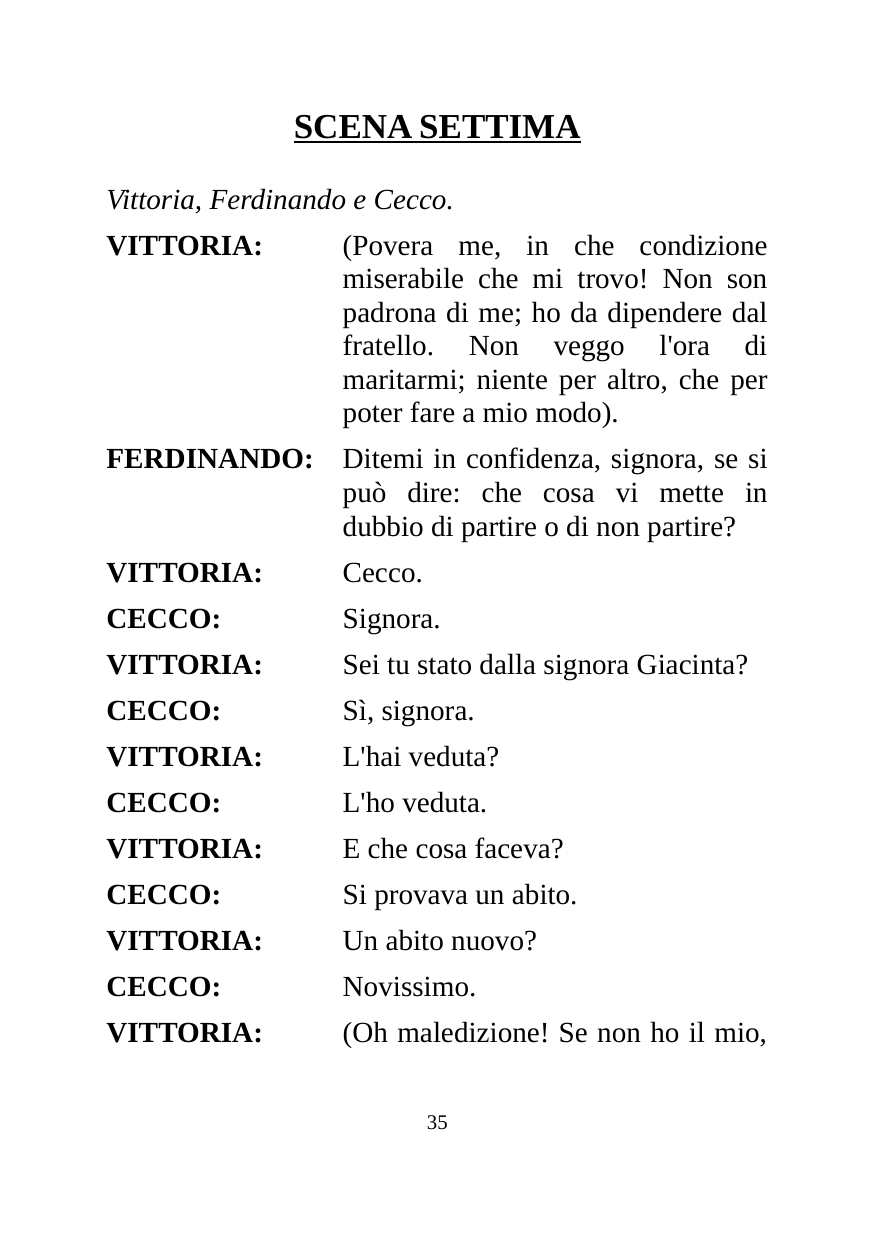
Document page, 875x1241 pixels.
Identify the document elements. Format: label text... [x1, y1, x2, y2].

text VITTORIA: L'hai veduta? [106, 739, 768, 772]
text VITTORIA: (Oh maledizione! Se non ho il mio, [106, 1015, 768, 1049]
text CECCO: Si provava un abito. [106, 877, 768, 911]
text VITTORIA: E che cosa faceva? [106, 831, 768, 864]
text CECCO: Sì, signora. [106, 693, 768, 726]
text CECCO: Novissimo. [106, 969, 768, 1003]
text CECCO: L'ho veduta. [106, 785, 768, 818]
text FERDINANDO: Ditemi in confidenza, signora, se si può dire: che cosa vi mette in dubbio di partire o di non partire? [106, 442, 768, 542]
subtitle SCENA SETTIMA [106, 106, 768, 146]
text CECCO: Signora. [106, 601, 768, 634]
text VITTORIA: Sei tu stato dalla signora Giacinta? [106, 647, 768, 680]
text VITTORIA: Un abito nuovo? [106, 923, 768, 957]
text VITTORIA: Cecco. [106, 555, 768, 588]
text VITTORIA: (Povera me, in che condizione miserabile che mi trovo! Non son padrona di me; ho da dipendere dal fratello. Non veggo l'ora di maritarmi; niente per altro, che per poter fare a mio modo). [106, 228, 768, 429]
text Vittoria, Ferdinando e Cecco. [106, 182, 768, 215]
